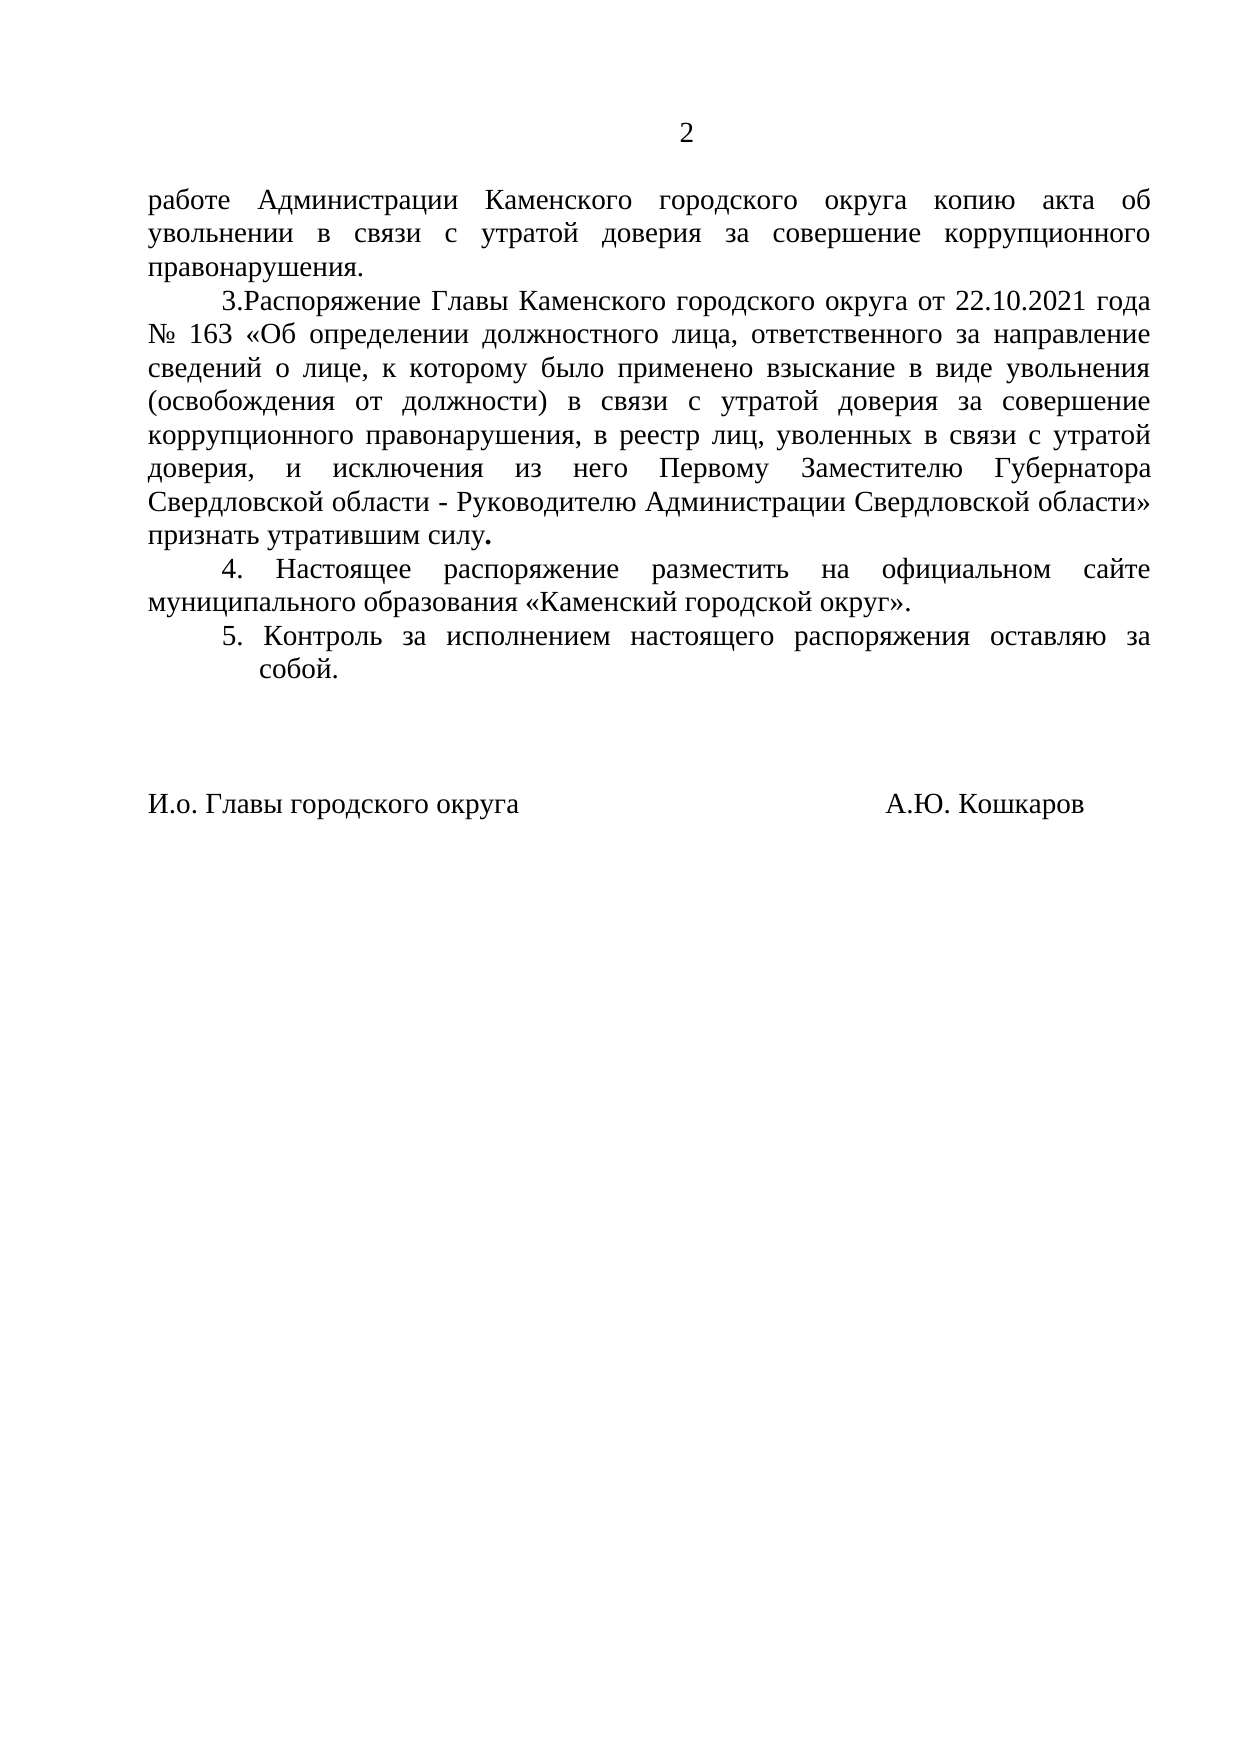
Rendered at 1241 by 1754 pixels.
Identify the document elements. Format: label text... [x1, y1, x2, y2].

text работе Администрации Каменского городского округа копию акта об увольнении в связи с утратой доверия за совершение коррупционного правонарушения. [148, 182, 1152, 283]
text 2 [148, 115, 1152, 148]
text 3.Распоряжение Главы Каменского городского округа от 22.10.2021 года № 163 «Об определении должностного лица, ответственного за направление сведений о лице, к которому было применено взыскание в виде увольнения (освобождения от должности) в связи с утратой доверия за совершение коррупционного правонарушения, в реестр лиц, уволенных в связи с утратой доверия, и исключения из него Первому Заместителю Губернатора Свердловской области - Руководителю Администрации Свердловской области» признать утратившим силу. [148, 283, 1152, 551]
text 5. Контроль за исполнением настоящего распоряжения оставляю за собой. [222, 618, 1152, 685]
text 4. Настоящее распоряжение разместить на официальном сайте муниципального образования «Каменский городской округ». [148, 551, 1152, 618]
text И.о. Главы городского округа А.Ю. Кошкаров [148, 786, 1152, 819]
